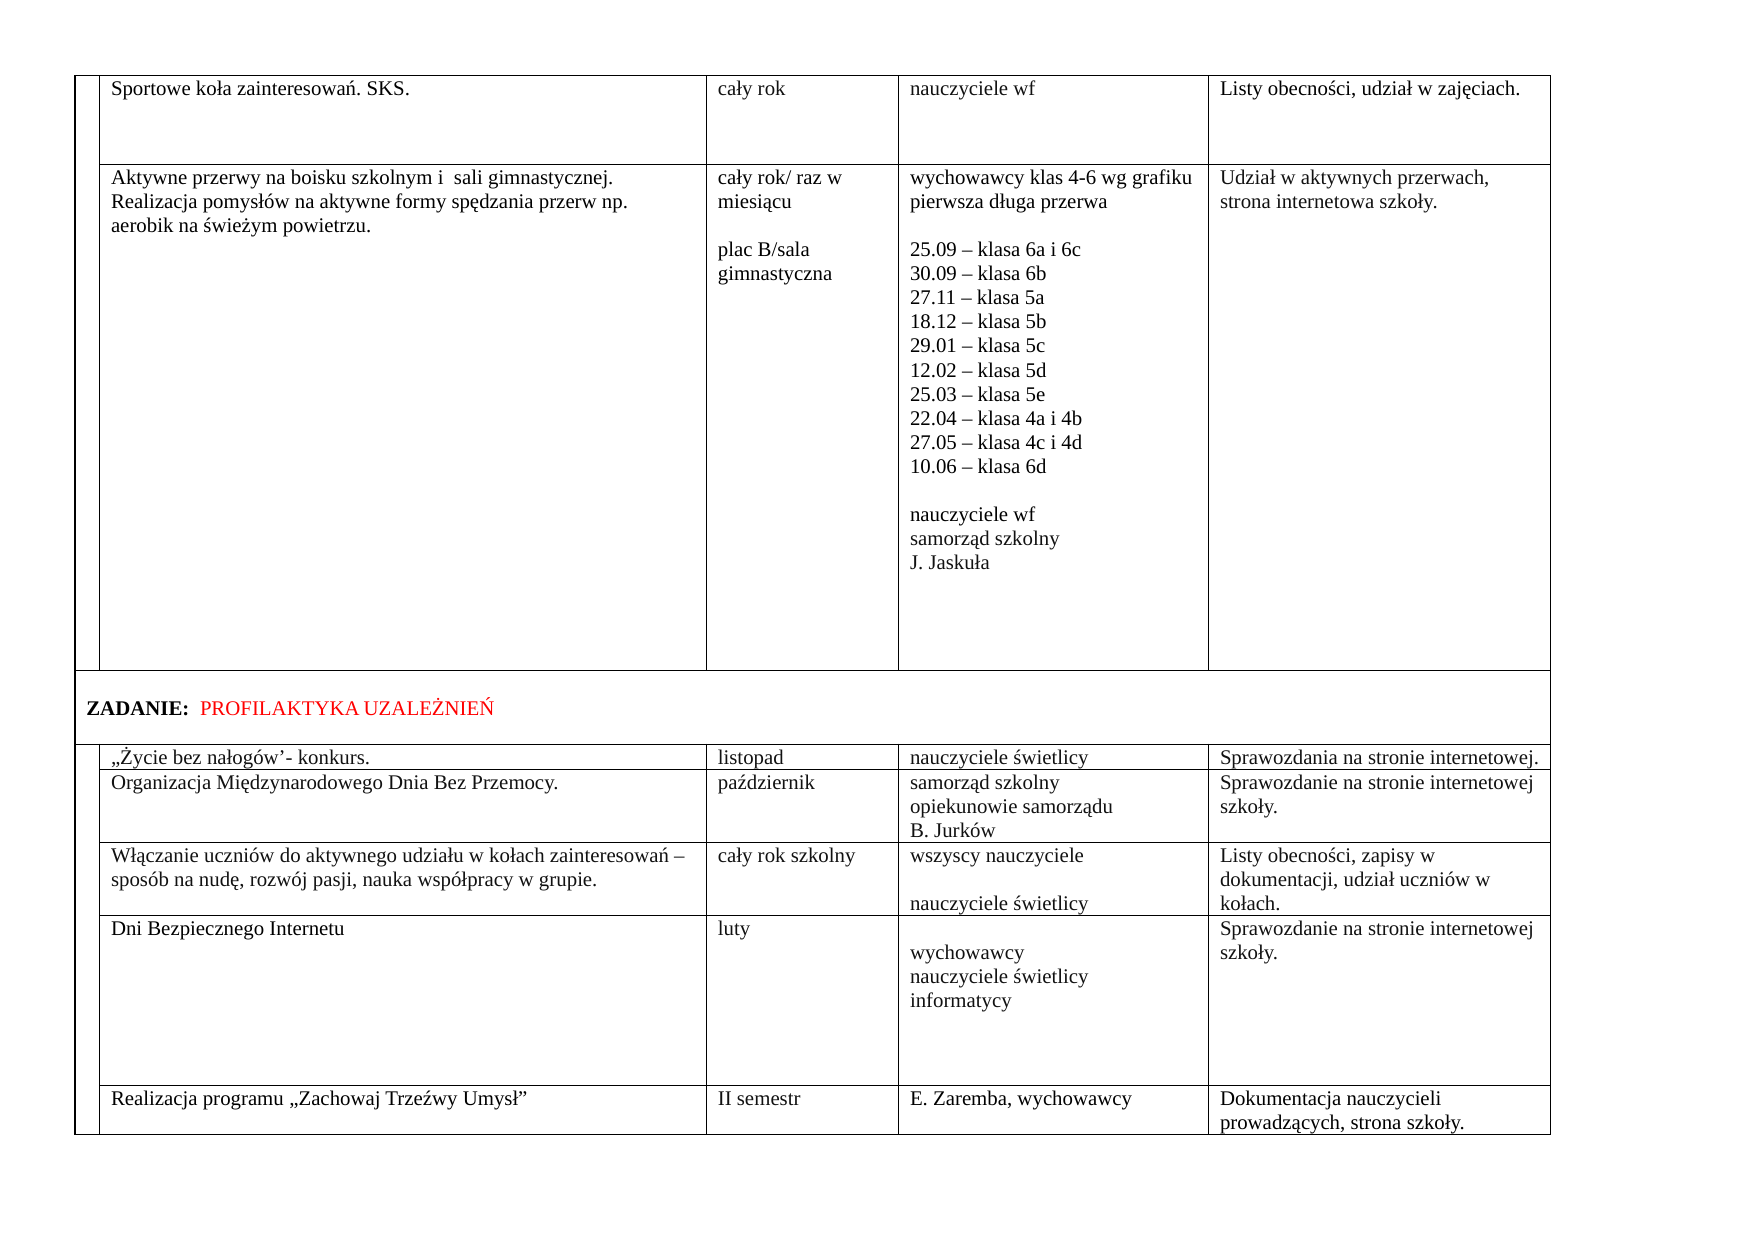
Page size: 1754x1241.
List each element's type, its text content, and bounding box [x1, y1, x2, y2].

table_cell październik [707, 770, 898, 842]
table_cell nauczyciele wf [899, 76, 1208, 164]
table_cell Udział w aktywnych przerwach, strona internetowa szkoły. [1209, 165, 1550, 670]
table_cell Aktywne przerwy na boisku szkolnym i sali gimnastycznej. Realizacja pomysłów na aktywne formy spędzania przerw np. aerobik na świeżym powietrzu. [100, 165, 706, 670]
table_cell cały rok [707, 76, 898, 164]
table_cell [1551, 842, 1754, 915]
table_cell cały rok szkolny [707, 843, 898, 915]
table_cell nauczyciele świetlicy [899, 745, 1208, 769]
table_cell Realizacja programu „Zachowaj Trzeźwy Umysł” [100, 1086, 706, 1134]
table_cell Sportowe koła zainteresowań. SKS. [100, 76, 706, 164]
table_cell wychowawcy klas 4-6 wg grafiku pierwsza długa przerwa 25.09 – klasa 6a i 6c 30.09 – klasa 6b 27.11 – klasa 5a 18.12 – klasa 5b 29.01 – klasa 5c 12.02 – klasa 5d 25.03 – klasa 5e 22.04 – klasa 4a i 4b 27.05 – klasa 4c i 4d 10.06 – klasa 6d nauczyciele wf samorząd szkolny J. Jaskuła [899, 165, 1208, 670]
table_cell [1551, 1085, 1754, 1134]
table_cell samorząd szkolny opiekunowie samorządu B. Jurków [899, 770, 1208, 842]
table_cell [1551, 915, 1754, 1084]
table_cell [76, 745, 99, 1134]
table_cell Listy obecności, zapisy w dokumentacji, udział uczniów w kołach. [1209, 843, 1550, 915]
table_cell cały rok/ raz w miesiącu plac B/sala gimnastyczna [707, 165, 898, 670]
table_cell luty [707, 916, 898, 1084]
table_cell wszyscy nauczyciele nauczyciele świetlicy [899, 843, 1208, 915]
table_cell E. Zaremba, wychowawcy [899, 1086, 1208, 1134]
table_cell Dni Bezpiecznego Internetu [100, 916, 706, 1084]
table_cell Sprawozdanie na stronie internetowej szkoły. [1209, 770, 1550, 842]
table_cell Listy obecności, udział w zajęciach. [1209, 76, 1550, 164]
table_cell [1551, 670, 1754, 743]
table_cell II semestr [707, 1086, 898, 1134]
table_cell Organizacja Międzynarodowego Dnia Bez Przemocy. [100, 770, 706, 842]
table_cell [1551, 744, 1754, 769]
table_cell wychowawcy nauczyciele świetlicy informatycy [899, 916, 1208, 1084]
table_cell [1551, 769, 1754, 842]
table_cell „Życie bez nałogów’- konkurs. [100, 745, 706, 769]
table_cell ZADANIE: PROFILAKTYKA UZALEŻNIEŃ [76, 671, 1550, 743]
table_cell Włączanie uczniów do aktywnego udziału w kołach zainteresowań – sposób na nudę, rozwój pasji, nauka współpracy w grupie. [100, 843, 706, 915]
table_cell Sprawozdanie na stronie internetowej szkoły. [1209, 916, 1550, 1084]
table_cell [1551, 164, 1754, 670]
table_cell Dokumentacja nauczycieli prowadzących, strona szkoły. [1209, 1086, 1550, 1134]
table_cell [1551, 75, 1754, 164]
table_cell listopad [707, 745, 898, 769]
table_cell Sprawozdania na stronie internetowej. [1209, 745, 1550, 769]
table_cell [76, 76, 99, 670]
